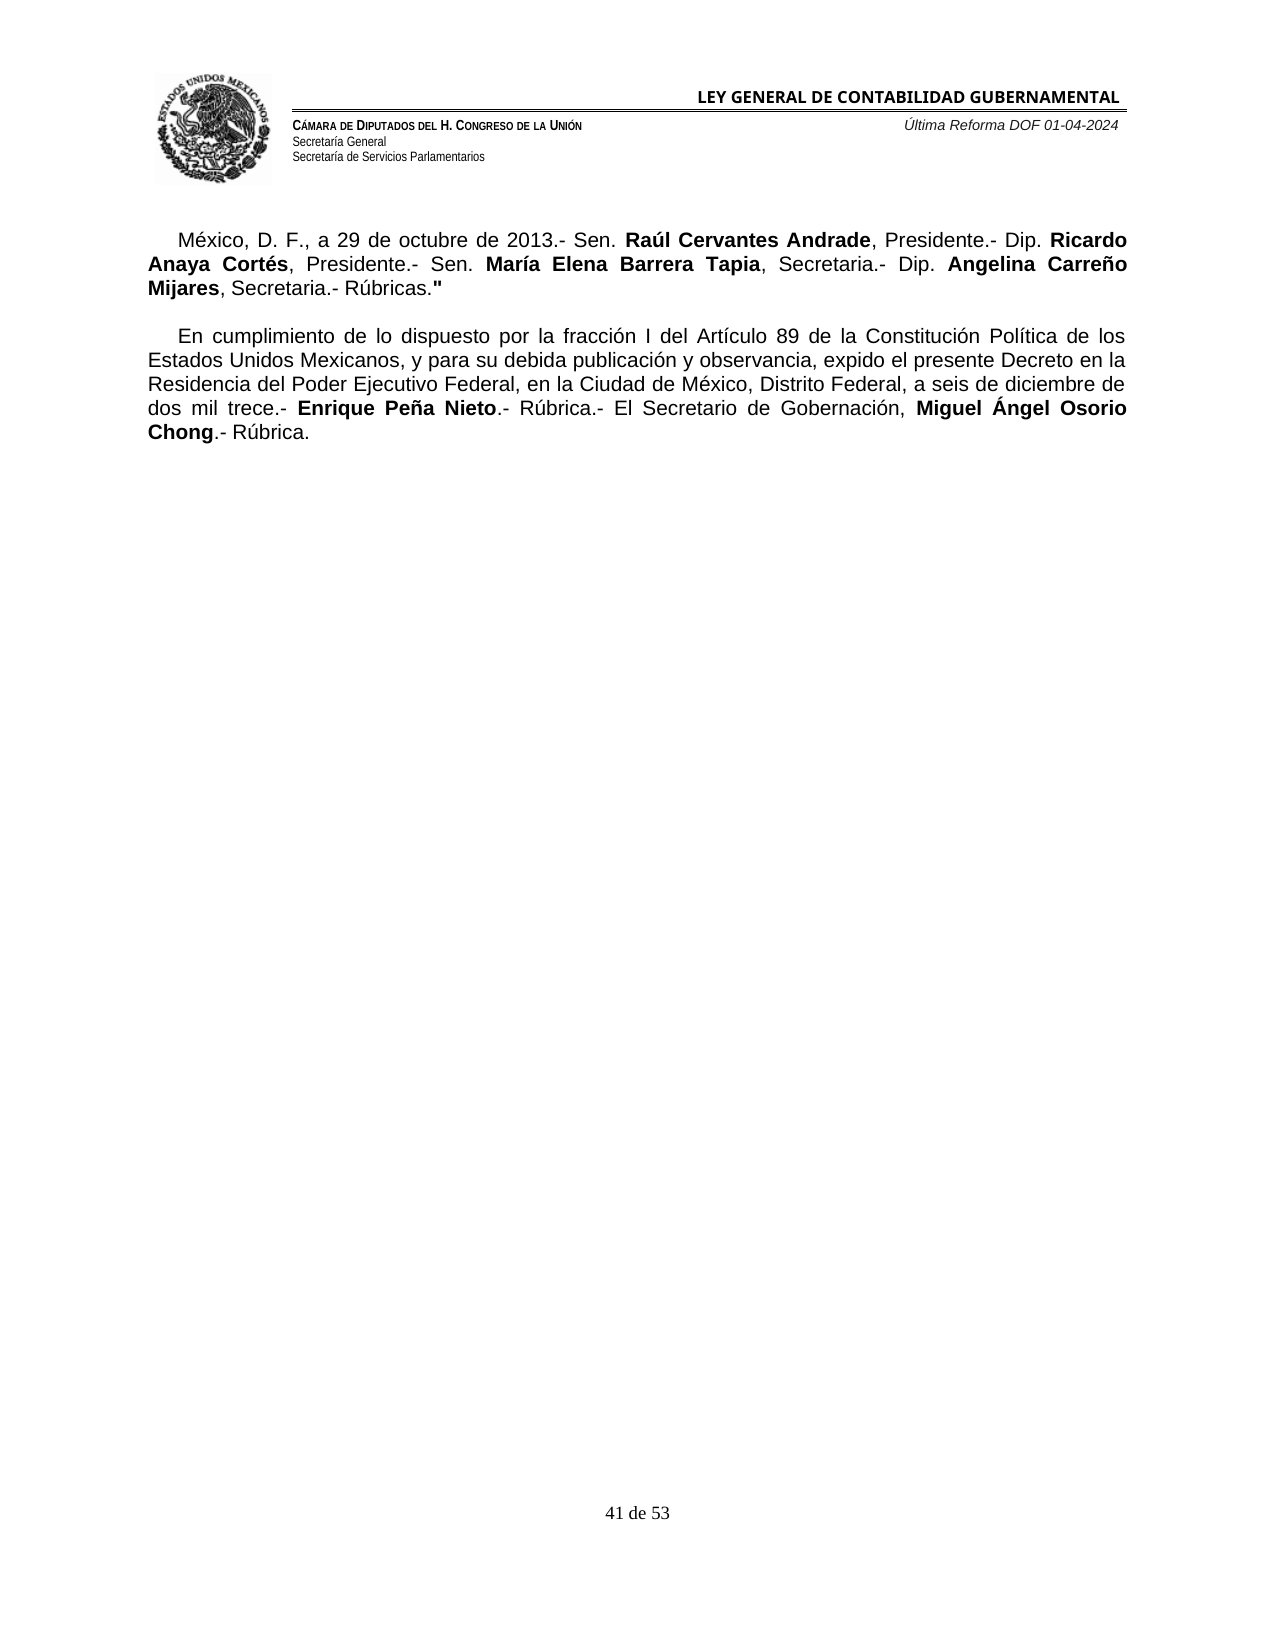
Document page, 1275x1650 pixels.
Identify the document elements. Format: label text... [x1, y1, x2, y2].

text México, D. F., a 29 de octubre de 2013.- Sen. Raúl Cervantes Andrade, Presidente.- Dip. Ricardo Anaya Cortés, Presidente.- Sen. María Elena Barrera Tapia, Secretaria.- Dip. Angelina Carreño Mijares, Secretaria.- Rúbricas." [148, 228, 1127, 300]
text En cumplimiento de lo dispuesto por la fracción I del Artículo 89 de la Constitución Política de los Estados Unidos Mexicanos, y para su debida publicación y observancia, expido el presente Decreto en la Residencia del Poder Ejecutivo Federal, en la Ciudad de México, Distrito Federal, a seis de diciembre de dos mil trece.- Enrique Peña Nieto.- Rúbrica.- El Secretario de Gobernación, Miguel Ángel Osorio Chong.- Rúbrica. [148, 324, 1127, 443]
